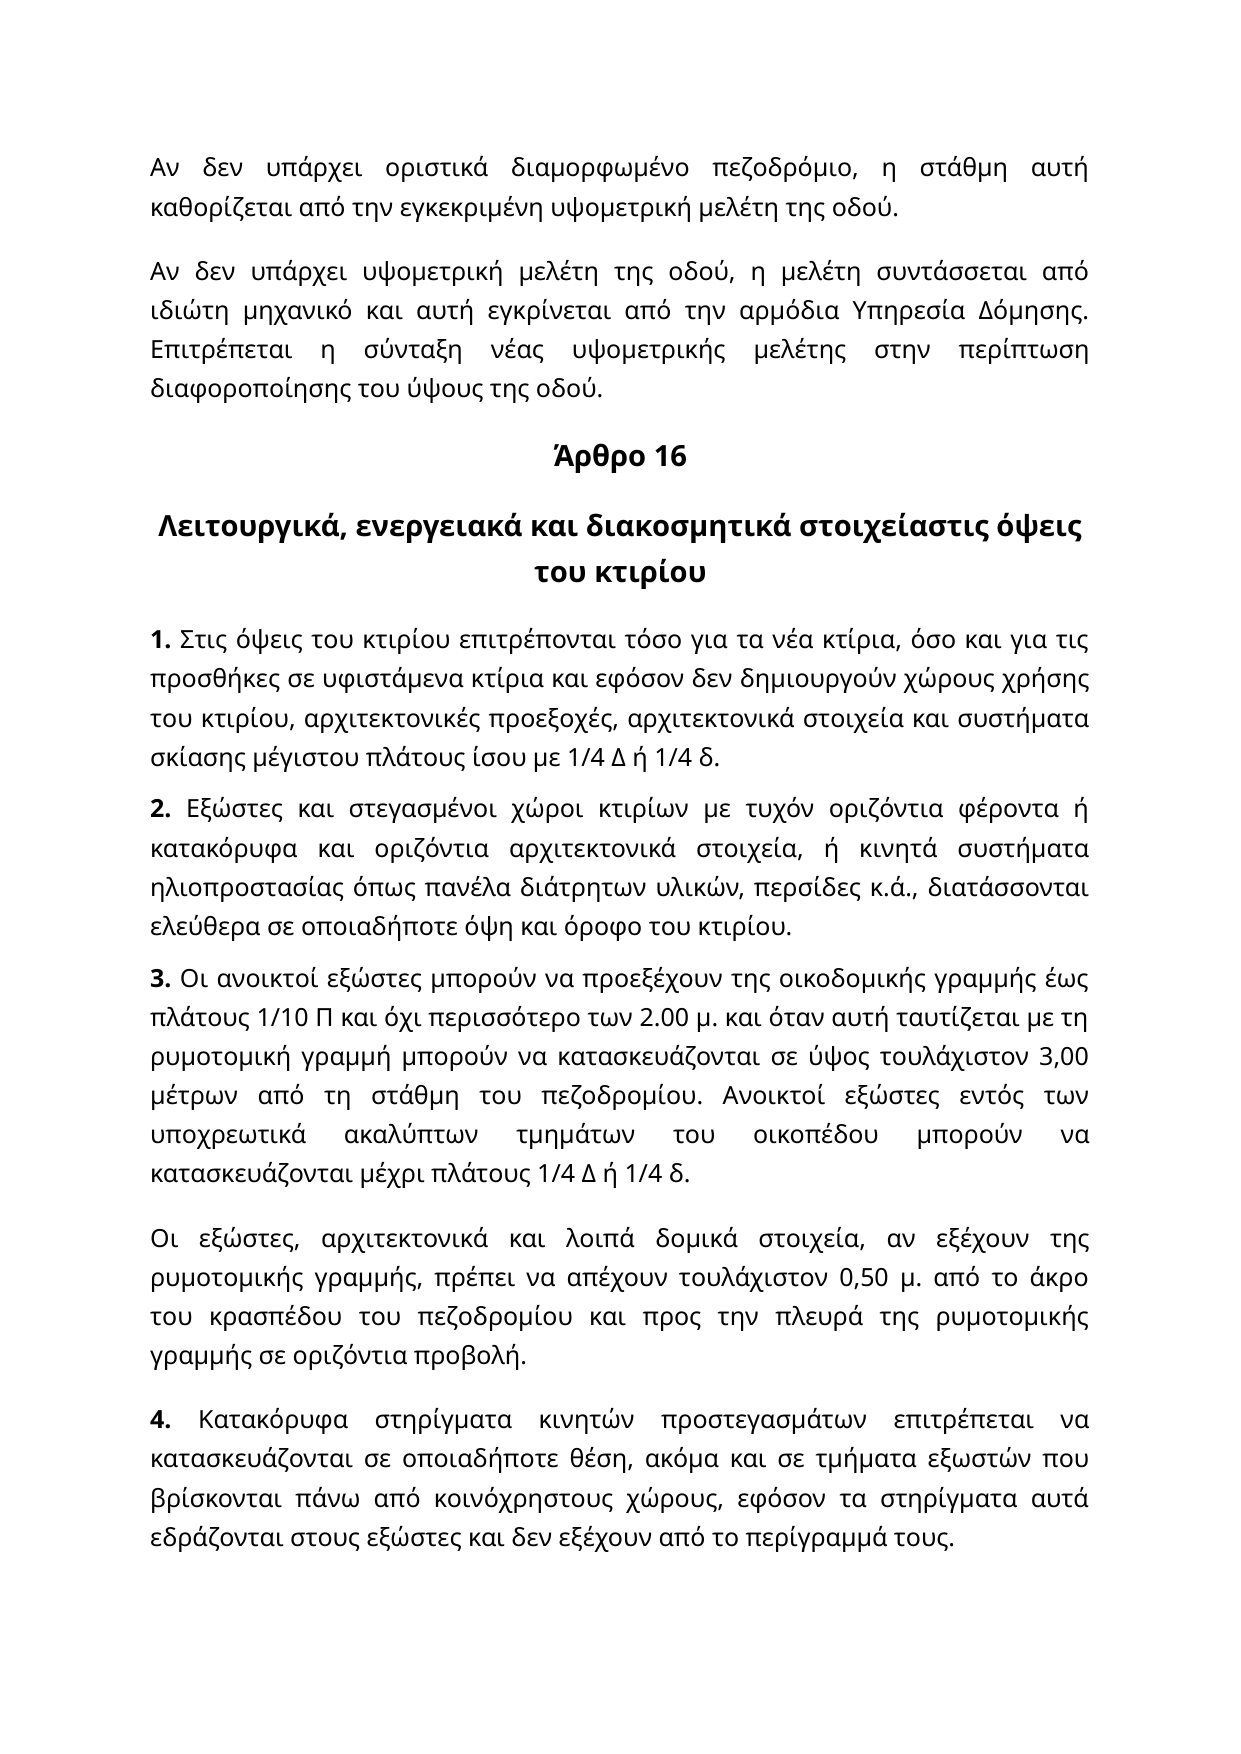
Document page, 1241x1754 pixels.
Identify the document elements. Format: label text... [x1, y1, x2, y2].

text 4. Κατακόρυφα στηρίγματα κινητών προστεγασμάτων επιτρέπεται να κατασκευάζονται σε οποιαδήποτε θέση, ακόμα και σε τμήματα εξωστών που βρίσκονται πάνω από κοινόχρηστους χώρους, εφόσον τα στηρίγματα αυτά εδράζονται στους εξώστες και δεν εξέχουν από το περίγραμμά τους. [150, 1402, 1090, 1553]
text Οι εξώστες, αρχιτεκτονικά και λοιπά δομικά στοιχεία, αν εξέχουν της ρυμοτομικής γραμμής, πρέπει να απέχουν τουλάχιστον 0,50 μ. από το άκρο του κρασπέδου του πεζοδρομίου και προς την πλευρά της ρυμοτομικής γραμμής σε οριζόντια προβολή. [150, 1220, 1090, 1372]
subtitle Λειτουργικά, ενεργειακά και διακοσμητικά στοιχείαστις όψεις του κτιρίου [150, 506, 1090, 591]
text 3. Οι ανοικτοί εξώστες μπορούν να προεξέχουν της οικοδομικής γραμμής έως πλάτους 1/10 Π και όχι περισσότερο των 2.00 μ. και όταν αυτή ταυτίζεται με τη ρυμοτομική γραμμή μπορούν να κατασκευάζονται σε ύψος τουλάχιστον 3,00 μέτρων από τη στάθμη του πεζοδρομίου. Ανοικτοί εξώστες εντός των υποχρεωτικά ακαλύπτων τμημάτων του οικοπέδου μπορούν να κατασκευάζονται μέχρι πλάτους 1/4 Δ ή 1/4 δ. [150, 960, 1090, 1190]
text Αν δεν υπάρχει οριστικά διαμορφωμένο πεζοδρόμιο, η στάθμη αυτή καθορίζεται από την εγκεκριμένη υψομετρική μελέτη της οδού. [150, 150, 1090, 223]
subtitle Άρθρο 16 [150, 435, 1090, 475]
text 1. Στις όψεις του κτιρίου επιτρέπονται τόσο για τα νέα κτίρια, όσο και για τις προσθήκες σε υφιστάμενα κτίρια και εφόσον δεν δημιουργούν χώρους χρήσης του κτιρίου, αρχιτεκτονικές προεξοχές, αρχιτεκτονικά στοιχεία και συστήματα σκίασης μέγιστου πλάτους ίσου με 1/4 Δ ή 1/4 δ. [150, 622, 1090, 773]
text Αν δεν υπάρχει υψομετρική μελέτη της οδού, η μελέτη συντάσσεται από ιδιώτη μηχανικό και αυτή εγκρίνεται από την αρμόδια Υπηρεσία Δόμησης. Επιτρέπεται η σύνταξη νέας υψομετρικής μελέτης στην περίπτωση διαφοροποίησης του ύψους της οδού. [150, 253, 1090, 405]
text 2. Εξώστες και στεγασμένοι χώροι κτιρίων με τυχόν οριζόντια φέροντα ή κατακόρυφα και οριζόντια αρχιτεκτονικά στοιχεία, ή κινητά συστήματα ηλιοπροστασίας όπως πανέλα διάτρητων υλικών, περσίδες κ.ά., διατάσσονται ελεύθερα σε οποιαδήποτε όψη και όροφο του κτιρίου. [150, 791, 1090, 943]
